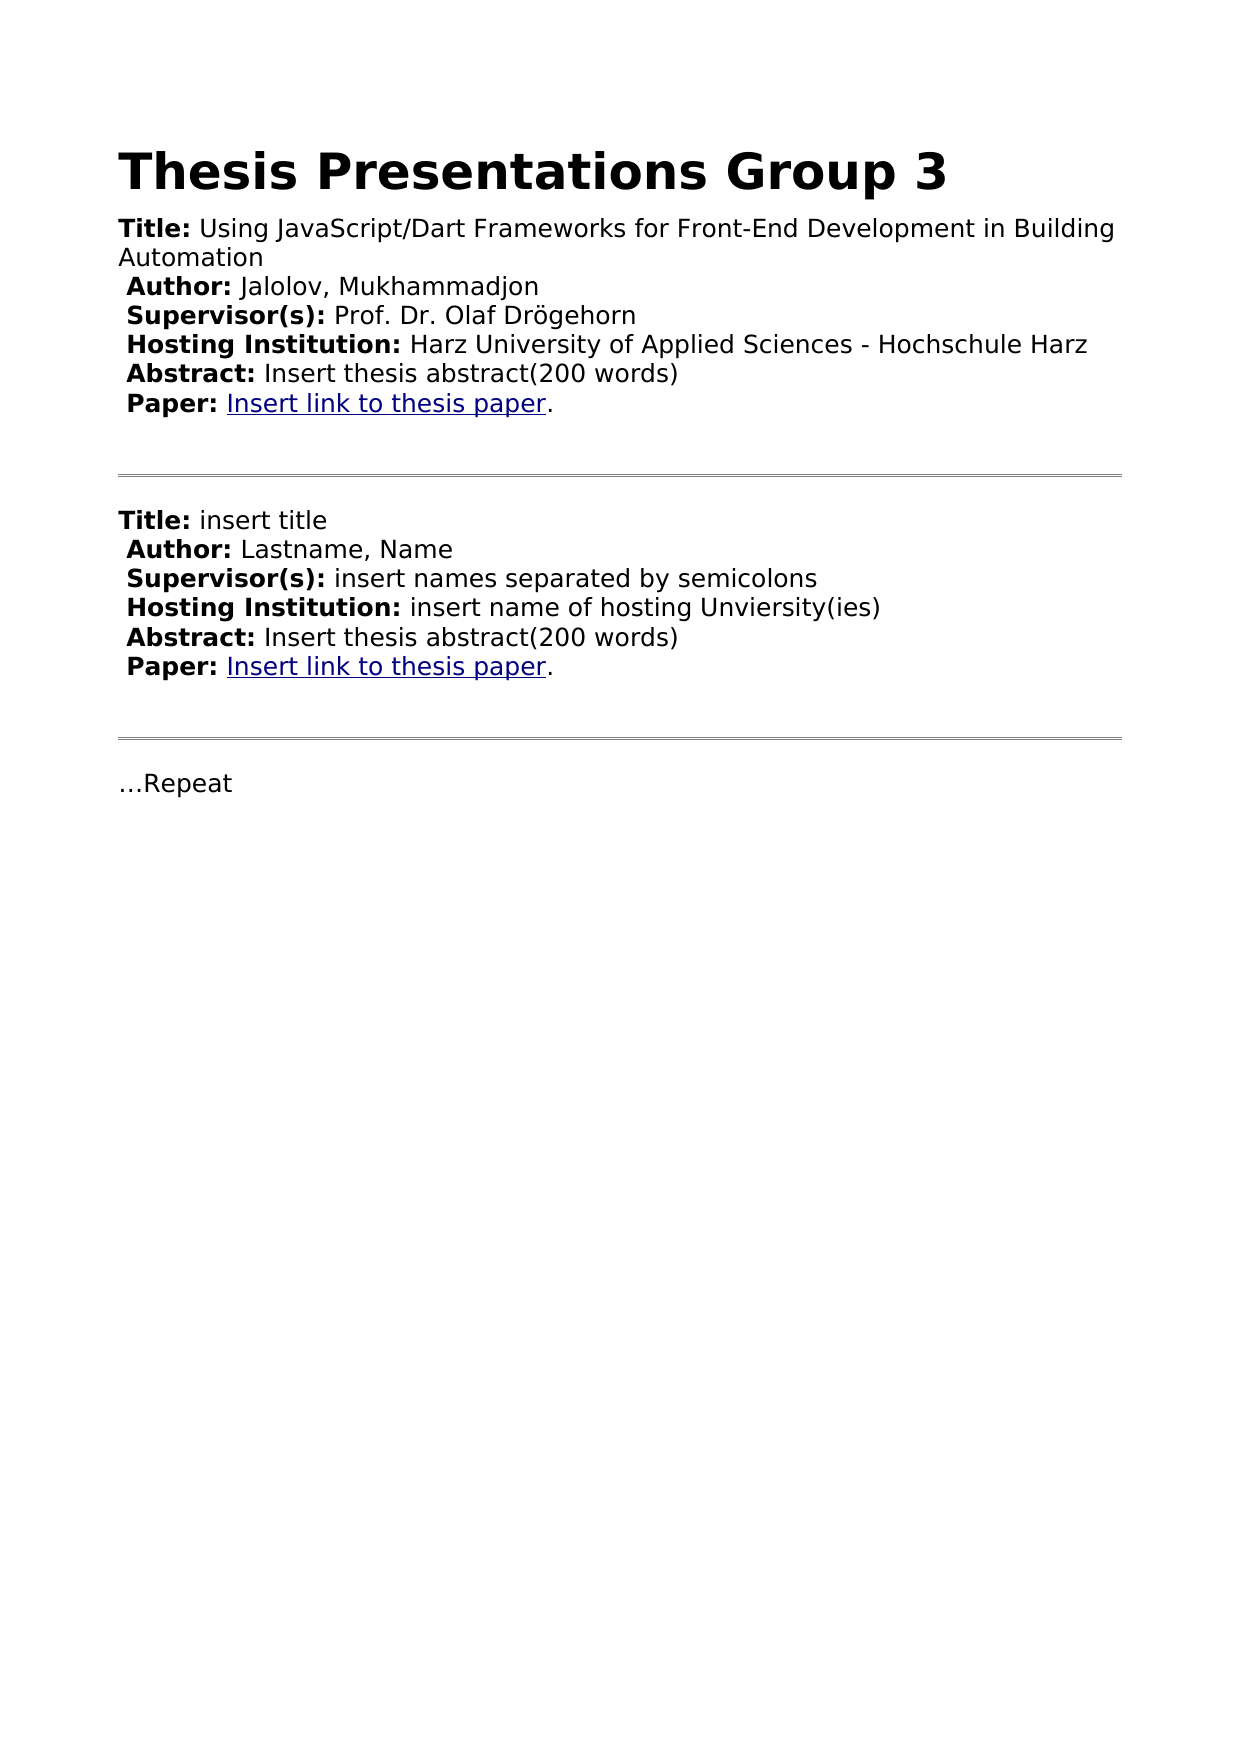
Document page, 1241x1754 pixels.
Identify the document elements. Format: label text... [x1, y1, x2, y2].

text Title: Using JavaScript/Dart Frameworks for Front‐End Development in Building Automation Author: Jalolov, Mukhammadjon Supervisor(s): Prof. Dr. Olaf Drögehorn Hosting Institution: Harz University of Applied Sciences - Hochschule Harz Abstract: Insert thesis abstract(200 words) Paper: Insert link to thesis paper. [118, 214, 1122, 447]
text Title: insert title Author: Lastname, Name Supervisor(s): insert names separated by semicolons Hosting Institution: insert name of hosting Unviersity(ies) Abstract: Insert thesis abstract(200 words) Paper: Insert link to thesis paper. [118, 506, 1122, 710]
text …Repeat [118, 769, 1122, 798]
subtitle Thesis Presentations Group 3 [118, 143, 1122, 201]
